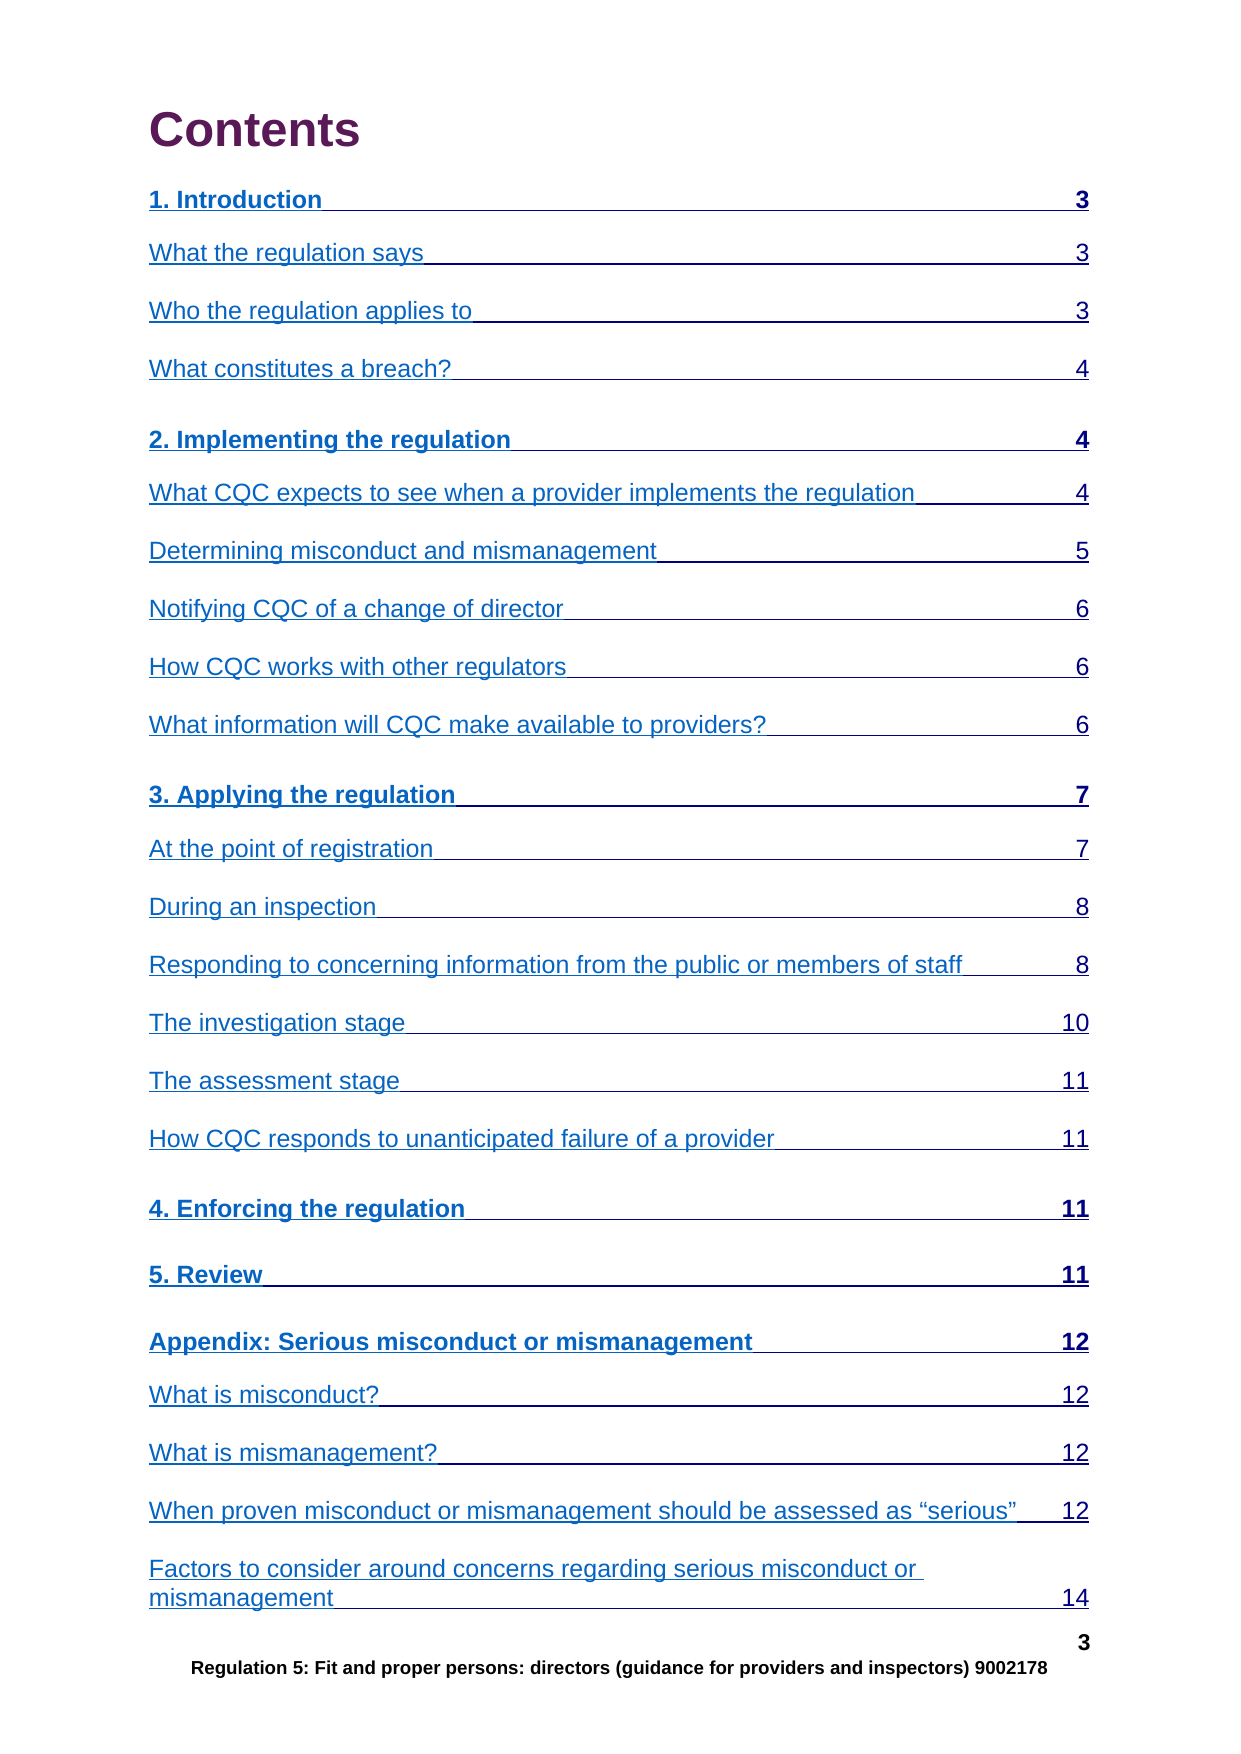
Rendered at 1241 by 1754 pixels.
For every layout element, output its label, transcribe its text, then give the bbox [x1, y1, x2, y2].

text What constitutes a breach? 4 [149, 354, 1090, 383]
text 4. Enforcing the regulation 11 [149, 1194, 1090, 1223]
text Responding to concerning information from the public or members of staff 8 [149, 950, 1090, 979]
text When proven misconduct or mismanagement should be assessed as “serious” 12 [149, 1496, 1090, 1525]
text The investigation stage 10 [149, 1008, 1090, 1037]
text 1. Introduction 3 [149, 184, 1090, 213]
text 5. Review 11 [149, 1260, 1090, 1289]
subtitle Contents [149, 100, 1090, 156]
text The assessment stage 11 [149, 1066, 1090, 1094]
text What information will CQC make available to providers? 6 [149, 710, 1090, 739]
text Appendix: Serious misconduct or mismanagement 12 [149, 1327, 1090, 1355]
text Factors to consider around concerns regarding serious misconduct or mismanagement 14 [149, 1554, 1090, 1612]
text How CQC works with other regulators 6 [149, 652, 1090, 681]
text Who the regulation applies to 3 [149, 296, 1090, 325]
text 2. Implementing the regulation 4 [149, 424, 1090, 453]
text 3. Applying the regulation 7 [149, 780, 1090, 809]
text What the regulation says 3 [149, 238, 1090, 267]
text What is misconduct? 12 [149, 1380, 1090, 1409]
text What CQC expects to see when a provider implements the regulation 4 [149, 478, 1090, 507]
text During an inspection 8 [149, 892, 1090, 921]
text What is mismanagement? 12 [149, 1438, 1090, 1467]
text Notifying CQC of a change of director 6 [149, 594, 1090, 623]
text At the point of registration 7 [149, 834, 1090, 863]
text How CQC responds to unanticipated failure of a provider 11 [149, 1124, 1090, 1152]
text Determining misconduct and mismanagement 5 [149, 536, 1090, 565]
